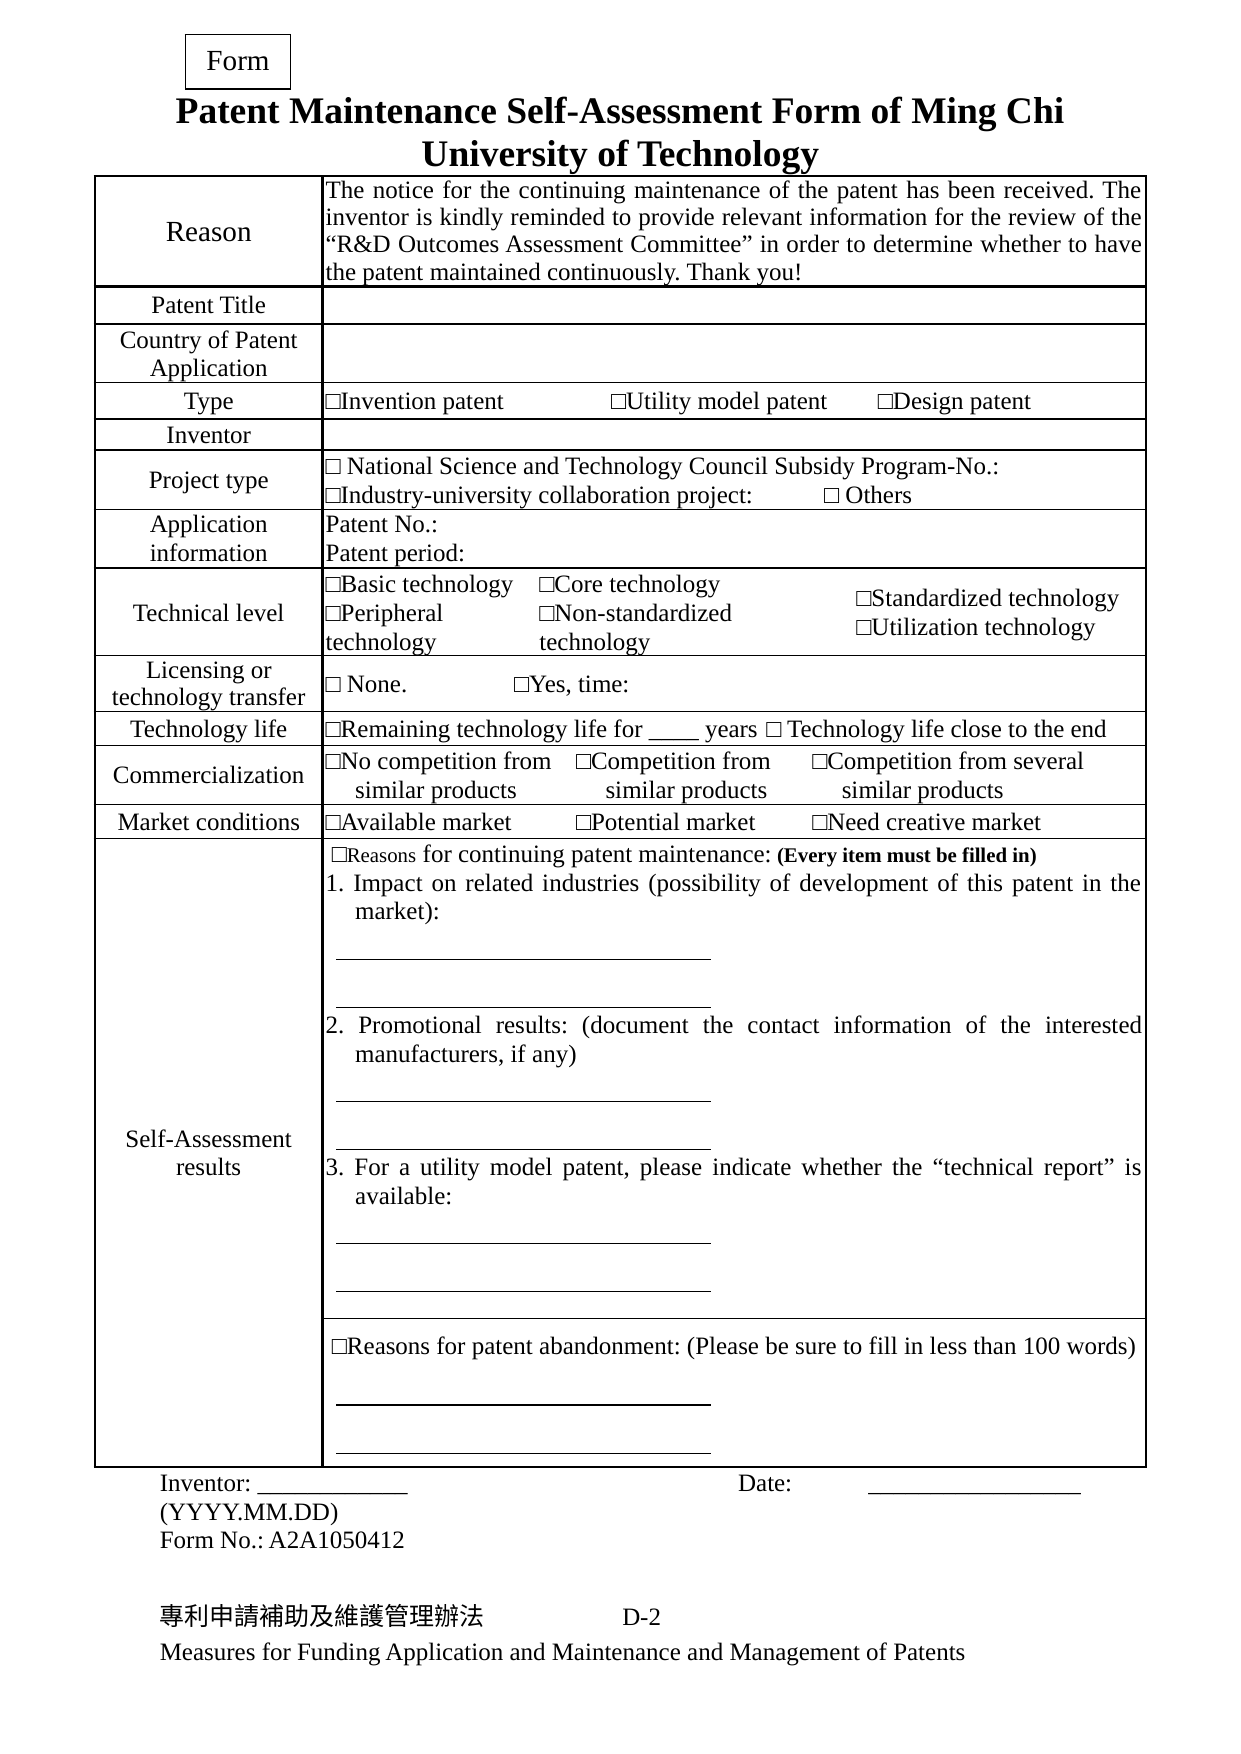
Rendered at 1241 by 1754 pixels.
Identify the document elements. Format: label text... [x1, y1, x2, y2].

table_cell Project type [96, 451, 321, 508]
table_cell Self-Assessment results [96, 839, 321, 1466]
table_header The notice for the continuing maintenance of the patent has been received. The inventor is kindly reminded to provide relevant information for the review of the “R&D Outcomes Assessment Committee” in order to determine whether to have the patent maintained continuously. Thank you! [324, 177, 1145, 285]
table_cell □Reasons for continuing patent maintenance: (Every item must be filled in) 1. Impact on related industries (possibility of development of this patent in the market): 2. Promotional results: (document the contact information of the interested manufacturers, if any) 3. For a utility model patent, please indicate whether the “technical report” is available: [324, 839, 1145, 1318]
table_cell □ None. □Yes, time: [324, 656, 1145, 711]
table_cell □Core technology □Non-standardized technology [529, 569, 824, 655]
table_cell □Standardized technology □Utilization technology [824, 569, 1145, 655]
table_cell □Available market [324, 805, 573, 838]
table_cell Technical level [96, 569, 321, 655]
table_header Reason [96, 177, 321, 285]
text Patent Maintenance Self-Assessment Form of Ming Chi University of Technology [159, 35, 1081, 175]
table_cell Market conditions [96, 805, 321, 838]
table_cell □Reasons for patent abandonment: (Please be sure to fill in less than 100 words) [324, 1319, 1145, 1466]
table_cell Technology life [96, 712, 321, 745]
table_cell □Potential market [573, 805, 809, 838]
table_cell □No competition from similar products [324, 746, 573, 803]
table_cell Application information [96, 510, 321, 567]
table_cell □Basic technology □Peripheral technology [324, 569, 529, 655]
text Form No.: A2A1050412 [159, 1526, 1081, 1554]
table_cell Country of Patent Application [96, 325, 321, 382]
text Inventor: ____________ Date: _________________ (YYYY.MM.DD) [159, 1468, 1081, 1526]
table_cell [324, 420, 1145, 449]
table_cell Licensing or technology transfer [96, 656, 321, 711]
table_cell □Competition from several similar products [809, 746, 1145, 803]
table_cell Patent No.: Patent period: [324, 510, 1145, 567]
table_cell Commercialization [96, 746, 321, 803]
table_cell [324, 288, 1145, 323]
table_cell □Invention patent □Utility model patent □Design patent [324, 383, 1145, 418]
table_cell Patent Title [96, 288, 321, 323]
table_cell □ National Science and Technology Council Subsidy Program-No.: □Industry-university collaboration project: □ Others [324, 451, 1145, 508]
table_cell [324, 325, 1145, 382]
text Form [201, 43, 275, 76]
table_cell Inventor [96, 420, 321, 449]
table_cell □Competition from similar products [573, 746, 809, 803]
table_cell □Remaining technology life for ____ years □ Technology life close to the end [324, 712, 1145, 745]
table_cell □Need creative market [809, 805, 1145, 838]
table_cell Type [96, 383, 321, 418]
